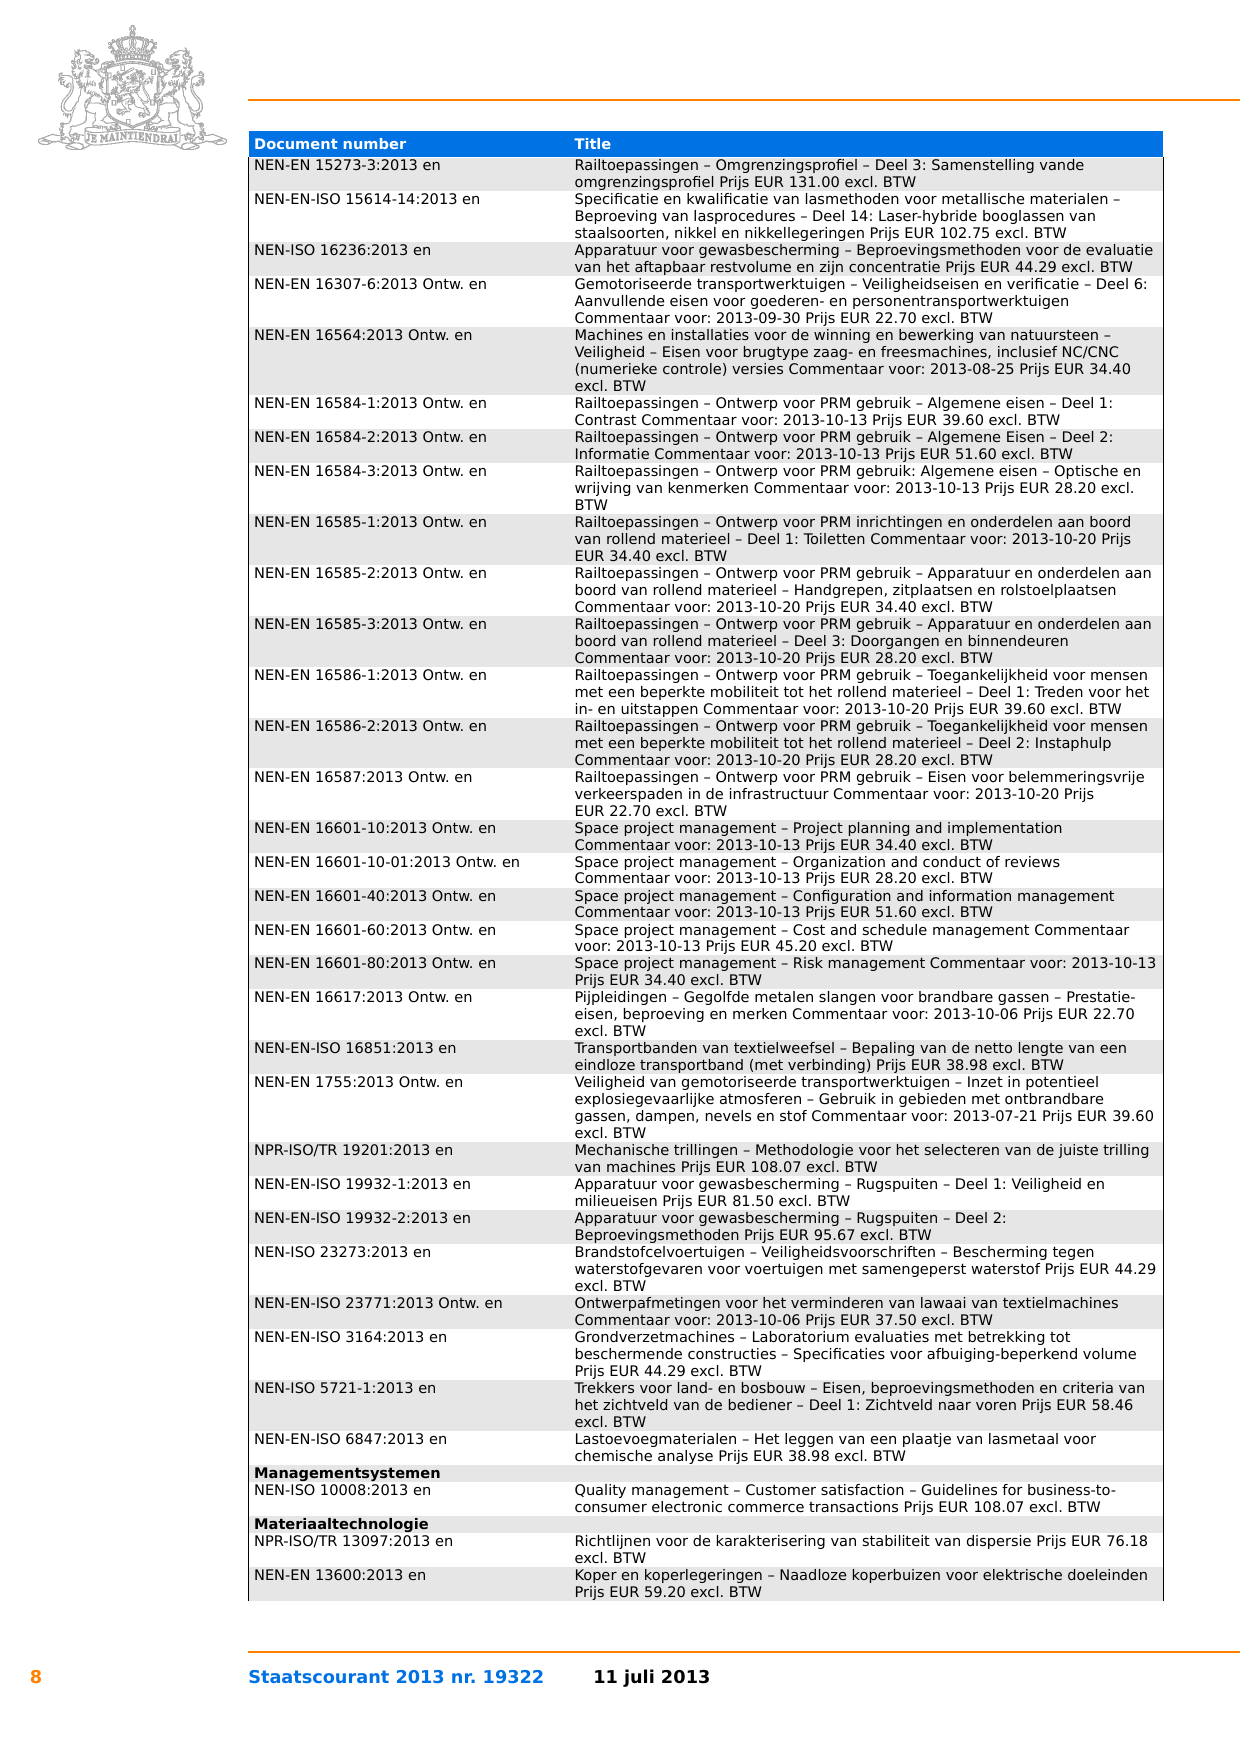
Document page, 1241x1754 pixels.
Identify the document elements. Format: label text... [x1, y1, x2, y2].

table_cell Gemotoriseerde transportwerktuigen – Veiligheidseisen en verificatie – Deel 6: Aanvullende eisen voor goederen- en personentransportwerktuigen Commentaar voor: 2013-09-30 Prijs EUR 22.70 excl. BTW [569, 276, 1163, 327]
table_cell Space project management – Configuration and information management Commentaar voor: 2013-10-13 Prijs EUR 51.60 excl. BTW [569, 888, 1163, 921]
table_cell Railtoepassingen – Omgrenzingsprofiel – Deel 3: Samenstelling vande omgrenzingsprofiel Prijs EUR 131.00 excl. BTW [569, 158, 1163, 191]
table_cell NEN-EN-ISO 19932-2:2013 en [249, 1210, 568, 1244]
table_cell NEN-EN-ISO 6847:2013 en [249, 1431, 568, 1465]
table_cell NEN-EN 16584-2:2013 Ontw. en [249, 429, 568, 463]
table_cell NEN-EN 16585-3:2013 Ontw. en [249, 616, 568, 667]
table_cell Space project management – Cost and schedule management Commentaar voor: 2013-10-13 Prijs EUR 45.20 excl. BTW [569, 921, 1163, 955]
table_cell Railtoepassingen – Ontwerp voor PRM inrichtingen en onderdelen aan boord van rollend materieel – Deel 1: Toiletten Commentaar voor: 2013-10-20 Prijs EUR 34.40 excl. BTW [569, 514, 1163, 565]
table_cell NEN-EN-ISO 23771:2013 Ontw. en [249, 1295, 568, 1329]
table_cell Railtoepassingen – Ontwerp voor PRM gebruik – Toegankelijkheid voor mensen met een beperkte mobiliteit tot het rollend materieel – Deel 1: Treden voor het in- en uitstappen Commentaar voor: 2013-10-20 Prijs EUR 39.60 excl. BTW [569, 667, 1163, 718]
table_cell Brandstofcelvoertuigen – Veiligheidsvoorschriften – Bescherming tegen waterstofgevaren voor voertuigen met samengeperst waterstof Prijs EUR 44.29 excl. BTW [569, 1244, 1163, 1295]
table_cell Railtoepassingen – Ontwerp voor PRM gebruik – Eisen voor belemmeringsvrije verkeerspaden in de infrastructuur Commentaar voor: 2013-10-20 Prijs EUR 22.70 excl. BTW [569, 769, 1163, 819]
table_cell Space project management – Organization and conduct of reviews Commentaar voor: 2013-10-13 Prijs EUR 28.20 excl. BTW [569, 854, 1163, 887]
table_cell Railtoepassingen – Ontwerp voor PRM gebruik – Toegankelijkheid voor mensen met een beperkte mobiliteit tot het rollend materieel – Deel 2: Instaphulp Commentaar voor: 2013-10-20 Prijs EUR 28.20 excl. BTW [569, 718, 1163, 768]
table_cell Materiaaltechnologie [249, 1516, 568, 1533]
table_cell Apparatuur voor gewasbescherming – Beproevingsmethoden voor de evaluatie van het aftapbaar restvolume en zijn concentratie Prijs EUR 44.29 excl. BTW [569, 242, 1163, 276]
table_cell NEN-EN 16564:2013 Ontw. en [249, 327, 568, 395]
table_cell Railtoepassingen – Ontwerp voor PRM gebruik: Algemene eisen – Optische en wrijving van kenmerken Commentaar voor: 2013-10-13 Prijs EUR 28.20 excl. BTW [569, 463, 1163, 514]
table_header Title [569, 131, 1163, 157]
table_cell Specificatie en kwalificatie van lasmethoden voor metallische materialen – Beproeving van lasprocedures – Deel 14: Laser-hybride booglassen van staalsoorten, nikkel en nikkellegeringen Prijs EUR 102.75 excl. BTW [569, 191, 1163, 242]
table_cell NEN-EN-ISO 19932-1:2013 en [249, 1176, 568, 1210]
table_cell NEN-EN 16587:2013 Ontw. en [249, 769, 568, 819]
table_cell NEN-EN 16586-2:2013 Ontw. en [249, 718, 568, 768]
table_cell NEN-EN 16601-80:2013 Ontw. en [249, 955, 568, 989]
table_cell Apparatuur voor gewasbescherming – Rugspuiten – Deel 2: Beproevingsmethoden Prijs EUR 95.67 excl. BTW [569, 1210, 1163, 1244]
table_cell Space project management – Project planning and implementation Commentaar voor: 2013-10-13 Prijs EUR 34.40 excl. BTW [569, 820, 1163, 853]
table_cell Lastoevoegmaterialen – Het leggen van een plaatje van lasmetaal voor chemische analyse Prijs EUR 38.98 excl. BTW [569, 1431, 1163, 1465]
table_cell NPR-ISO/TR 19201:2013 en [249, 1142, 568, 1176]
table_cell Veiligheid van gemotoriseerde transportwerktuigen – Inzet in potentieel explosiegevaarlijke atmosferen – Gebruik in gebieden met ontbrandbare gassen, dampen, nevels en stof Commentaar voor: 2013-07-21 Prijs EUR 39.60 excl. BTW [569, 1074, 1163, 1142]
table_cell NEN-EN 16601-40:2013 Ontw. en [249, 888, 568, 921]
table_cell NEN-EN 16307-6:2013 Ontw. en [249, 276, 568, 327]
table_cell Ontwerpafmetingen voor het verminderen van lawaai van textielmachines Commentaar voor: 2013-10-06 Prijs EUR 37.50 excl. BTW [569, 1295, 1163, 1329]
table_cell NPR-ISO/TR 13097:2013 en [249, 1533, 568, 1567]
table_cell Transportbanden van textielweefsel – Bepaling van de netto lengte van een eindloze transportband (met verbinding) Prijs EUR 38.98 excl. BTW [569, 1040, 1163, 1074]
table_cell [569, 1516, 1163, 1533]
table_cell Railtoepassingen – Ontwerp voor PRM gebruik – Algemene Eisen – Deel 2: Informatie Commentaar voor: 2013-10-13 Prijs EUR 51.60 excl. BTW [569, 429, 1163, 463]
table_cell NEN-EN 16585-2:2013 Ontw. en [249, 565, 568, 616]
table_cell NEN-EN 16601-10-01:2013 Ontw. en [249, 854, 568, 887]
table_cell NEN-ISO 10008:2013 en [249, 1482, 568, 1516]
picture [38, 25, 227, 150]
table_cell Quality management – Customer satisfaction – Guidelines for business-to-consumer electronic commerce transactions Prijs EUR 108.07 excl. BTW [569, 1482, 1163, 1516]
table_cell NEN-EN 16586-1:2013 Ontw. en [249, 667, 568, 718]
table_cell Mechanische trillingen – Methodologie voor het selecteren van de juiste trilling van machines Prijs EUR 108.07 excl. BTW [569, 1142, 1163, 1176]
table_cell Space project management – Risk management Commentaar voor: 2013-10-13 Prijs EUR 34.40 excl. BTW [569, 955, 1163, 989]
table_cell [569, 1465, 1163, 1482]
table_cell Richtlijnen voor de karakterisering van stabiliteit van dispersie Prijs EUR 76.18 excl. BTW [569, 1533, 1163, 1567]
table_cell Koper en koperlegeringen – Naadloze koperbuizen voor elektrische doeleinden Prijs EUR 59.20 excl. BTW [569, 1567, 1163, 1601]
table_cell Pijpleidingen – Gegolfde metalen slangen voor brandbare gassen – Prestatie-eisen, beproeving en merken Commentaar voor: 2013-10-06 Prijs EUR 22.70 excl. BTW [569, 989, 1163, 1040]
table_cell NEN-EN 15273-3:2013 en [249, 158, 568, 191]
table_cell NEN-EN-ISO 15614-14:2013 en [249, 191, 568, 242]
table_header Document number [249, 131, 568, 157]
table_cell Grondverzetmachines – Laboratorium evaluaties met betrekking tot beschermende constructies – Specificaties voor afbuiging-beperkend volume Prijs EUR 44.29 excl. BTW [569, 1329, 1163, 1380]
table_cell Managementsystemen [249, 1465, 568, 1482]
table_cell NEN-EN 16584-3:2013 Ontw. en [249, 463, 568, 514]
table_cell NEN-ISO 16236:2013 en [249, 242, 568, 276]
table_cell NEN-EN 1755:2013 Ontw. en [249, 1074, 568, 1142]
table_cell NEN-EN 16601-60:2013 Ontw. en [249, 921, 568, 955]
table_cell NEN-EN 16585-1:2013 Ontw. en [249, 514, 568, 565]
table_cell Railtoepassingen – Ontwerp voor PRM gebruik – Apparatuur en onderdelen aan boord van rollend materieel – Deel 3: Doorgangen en binnendeuren Commentaar voor: 2013-10-20 Prijs EUR 28.20 excl. BTW [569, 616, 1163, 667]
table_cell NEN-EN-ISO 16851:2013 en [249, 1040, 568, 1074]
table_cell Railtoepassingen – Ontwerp voor PRM gebruik – Algemene eisen – Deel 1: Contrast Commentaar voor: 2013-10-13 Prijs EUR 39.60 excl. BTW [569, 395, 1163, 429]
table_cell NEN-EN-ISO 3164:2013 en [249, 1329, 568, 1380]
table_cell NEN-ISO 5721-1:2013 en [249, 1380, 568, 1431]
table_cell Trekkers voor land- en bosbouw – Eisen, beproevingsmethoden en criteria van het zichtveld van de bediener – Deel 1: Zichtveld naar voren Prijs EUR 58.46 excl. BTW [569, 1380, 1163, 1431]
table_cell NEN-EN 16584-1:2013 Ontw. en [249, 395, 568, 429]
table_cell Apparatuur voor gewasbescherming – Rugspuiten – Deel 1: Veiligheid en milieueisen Prijs EUR 81.50 excl. BTW [569, 1176, 1163, 1210]
table_cell NEN-EN 16601-10:2013 Ontw. en [249, 820, 568, 853]
table_cell NEN-EN 16617:2013 Ontw. en [249, 989, 568, 1040]
table_cell Railtoepassingen – Ontwerp voor PRM gebruik – Apparatuur en onderdelen aan boord van rollend materieel – Handgrepen, zitplaatsen en rolstoelplaatsen Commentaar voor: 2013-10-20 Prijs EUR 34.40 excl. BTW [569, 565, 1163, 616]
table_cell NEN-ISO 23273:2013 en [249, 1244, 568, 1295]
table_cell Machines en installaties voor de winning en bewerking van natuursteen – Veiligheid – Eisen voor brugtype zaag- en freesmachines, inclusief NC/CNC (numerieke controle) versies Commentaar voor: 2013-08-25 Prijs EUR 34.40 excl. BTW [569, 327, 1163, 395]
table_cell NEN-EN 13600:2013 en [249, 1567, 568, 1601]
